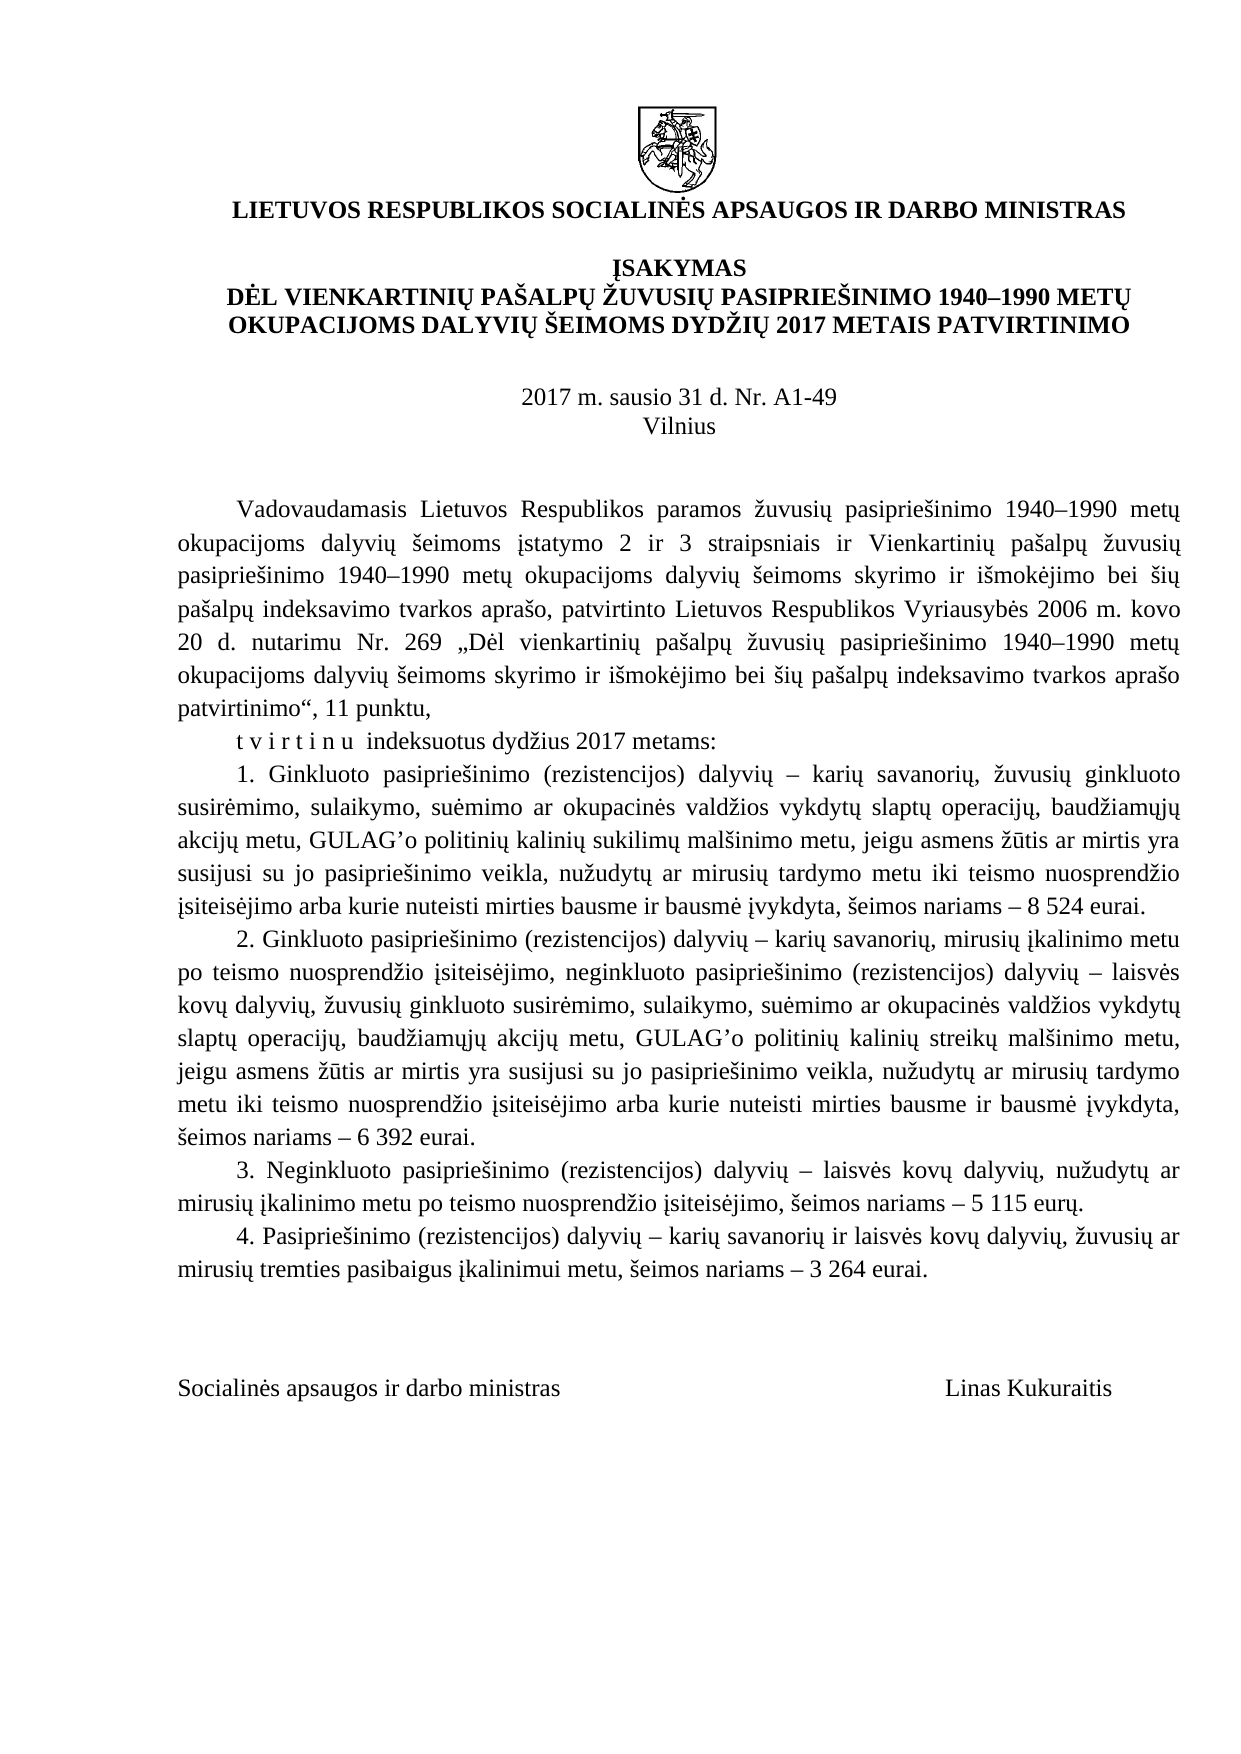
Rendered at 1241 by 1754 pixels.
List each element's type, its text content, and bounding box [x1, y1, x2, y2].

text Socialinės apsaugos ir darbo ministras Linas Kukuraitis [177, 1373, 1181, 1402]
text tvirtinu indeksuotus dydžius 2017 metams: [177, 726, 1181, 754]
text LIETUVOS RESPUBLIKOS SOCIALINĖS APSAUGOS IR DARBO MINISTRAS [177, 196, 1181, 224]
text Vadovaudamasis Lietuvos Respublikos paramos žuvusių pasipriešinimo 1940–1990 metų okupacijoms dalyvių šeimoms įstatymo 2 ir 3 straipsniais ir Vienkartinių pašalpų žuvusių pasipriešinimo 1940–1990 metų okupacijoms dalyvių šeimoms skyrimo ir išmokėjimo bei šių pašalpų indeksavimo tvarkos aprašo, patvirtinto Lietuvos Respublikos Vyriausybės 2006 m. kovo 20 d. nutarimu Nr. 269 „Dėl vienkartinių pašalpų žuvusių pasipriešinimo 1940–1990 metų okupacijoms dalyvių šeimoms skyrimo ir išmokėjimo bei šių pašalpų indeksavimo tvarkos aprašo patvirtinimo“, 11 punktu, [177, 494, 1181, 721]
text Vilnius [177, 411, 1181, 440]
text 2017 m. sausio 31 d. Nr. A1-49 [177, 382, 1181, 411]
text 1. Ginkluoto pasipriešinimo (rezistencijos) dalyvių – karių savanorių, žuvusių ginkluoto susirėmimo, sulaikymo, suėmimo ar okupacinės valdžios vykdytų slaptų operacijų, baudžiamųjų akcijų metu, GULAG’o politinių kalinių sukilimų malšinimo metu, jeigu asmens žūtis ar mirtis yra susijusi su jo pasipriešinimo veikla, nužudytų ar mirusių tardymo metu iki teismo nuosprendžio įsiteisėjimo arba kurie nuteisti mirties bausme ir bausmė įvykdyta, šeimos nariams – 8 524 eurai. [177, 759, 1181, 919]
text 2. Ginkluoto pasipriešinimo (rezistencijos) dalyvių – karių savanorių, mirusių įkalinimo metu po teismo nuosprendžio įsiteisėjimo, neginkluoto pasipriešinimo (rezistencijos) dalyvių – laisvės kovų dalyvių, žuvusių ginkluoto susirėmimo, sulaikymo, suėmimo ar okupacinės valdžios vykdytų slaptų operacijų, baudžiamųjų akcijų metu, GULAG’o politinių kalinių streikų malšinimo metu, jeigu asmens žūtis ar mirtis yra susijusi su jo pasipriešinimo veikla, nužudytų ar mirusių tardymo metu iki teismo nuosprendžio įsiteisėjimo arba kurie nuteisti mirties bausme ir bausmė įvykdyta, šeimos nariams – 6 392 eurai. [177, 924, 1181, 1151]
text dėl VIENKARTINIŲ PAŠALPŲ ŽUVUSIŲ PASIPRIEŠINIMO 1940–1990 METŲ OKUPACIJOMS DALYVIŲ ŠEIMOMS DYDŽIŲ 2017 METAIS PATVIRTINIMO [177, 282, 1181, 339]
text ĮSAKYMAS [177, 253, 1181, 282]
text 4. Pasipriešinimo (rezistencijos) dalyvių – karių savanorių ir laisvės kovų dalyvių, žuvusių ar mirusių tremties pasibaigus įkalinimui metu, šeimos nariams – 3 264 eurai. [177, 1221, 1181, 1283]
text 3. Neginkluoto pasipriešinimo (rezistencijos) dalyvių – laisvės kovų dalyvių, nužudytų ar mirusių įkalinimo metu po teismo nuosprendžio įsiteisėjimo, šeimos nariams – 5 115 eurų. [177, 1155, 1181, 1217]
